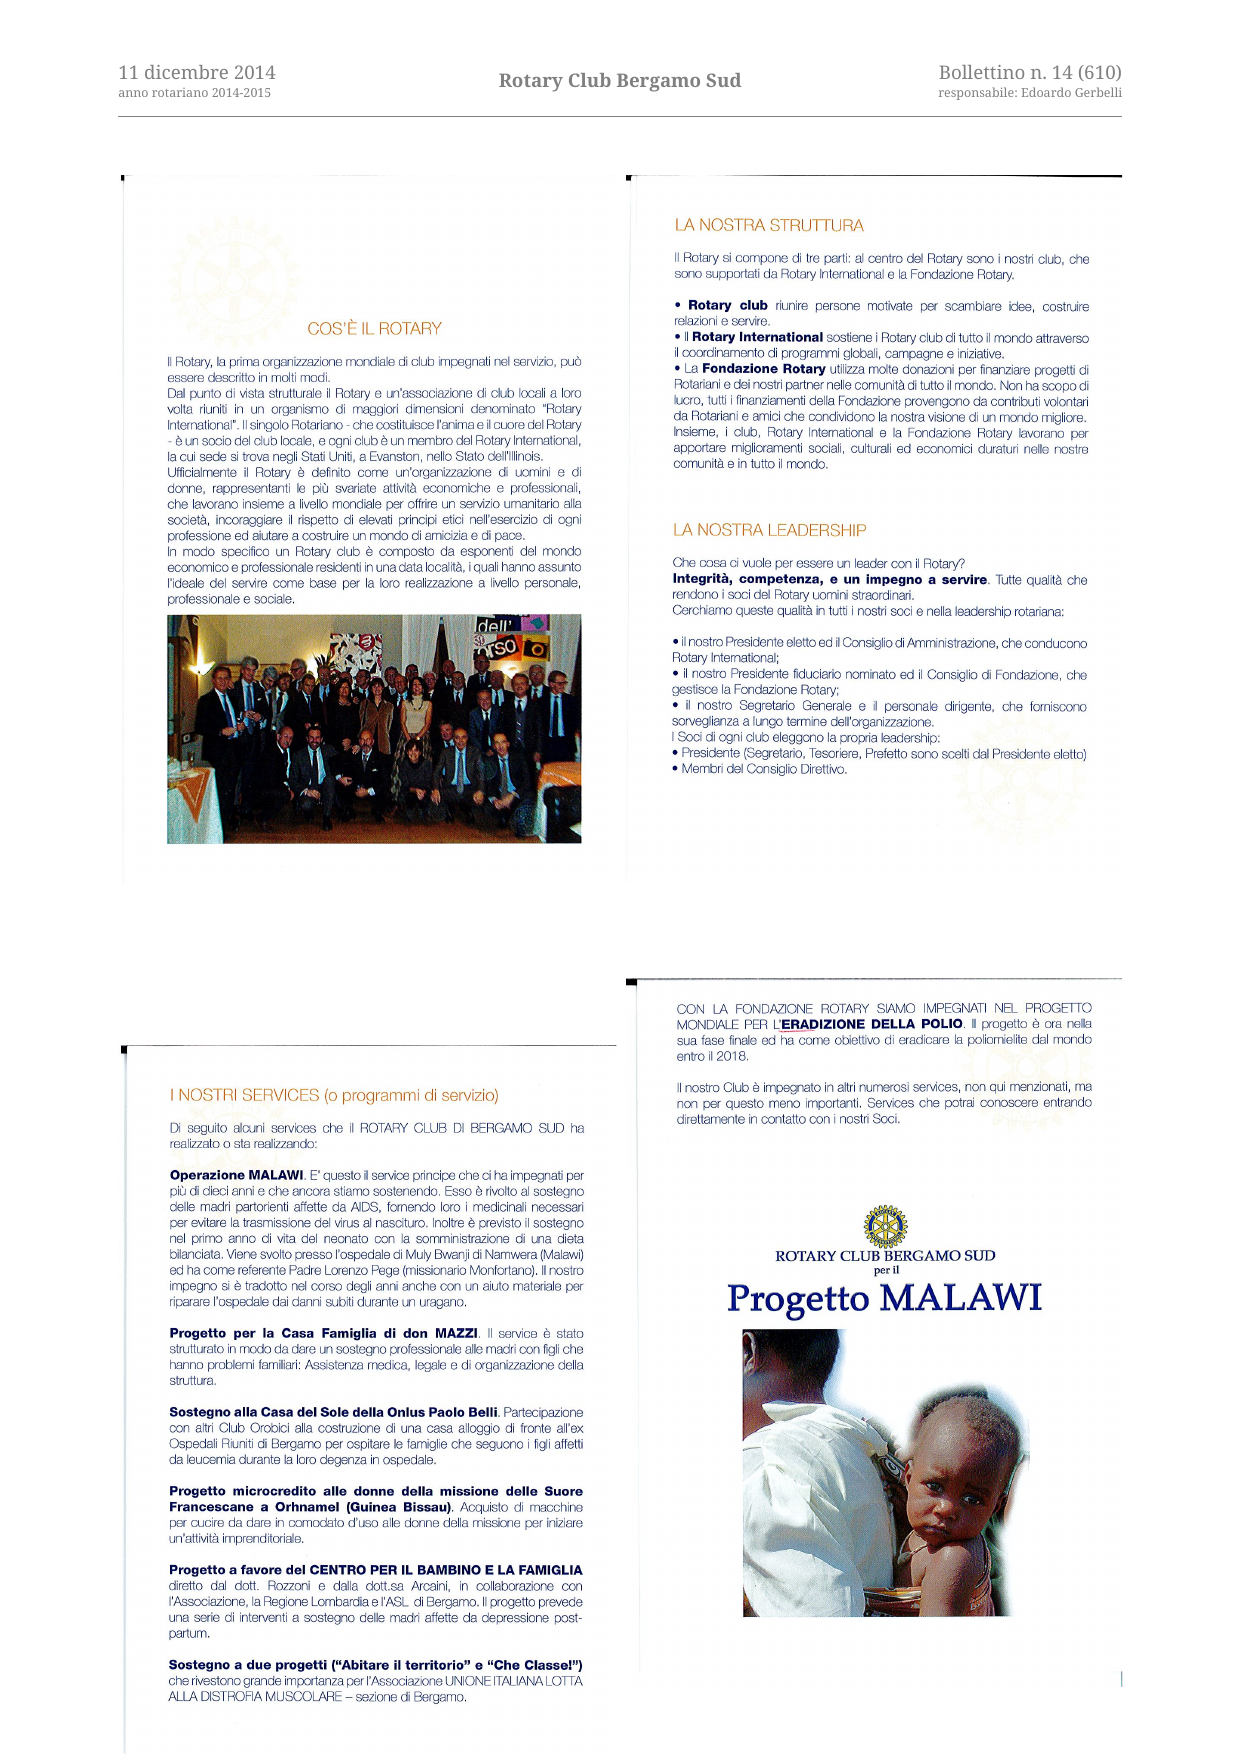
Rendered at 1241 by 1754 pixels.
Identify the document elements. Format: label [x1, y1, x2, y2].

picture [118, 1045, 617, 1754]
picture [623, 175, 1123, 884]
picture [118, 175, 617, 884]
picture [623, 978, 1123, 1687]
